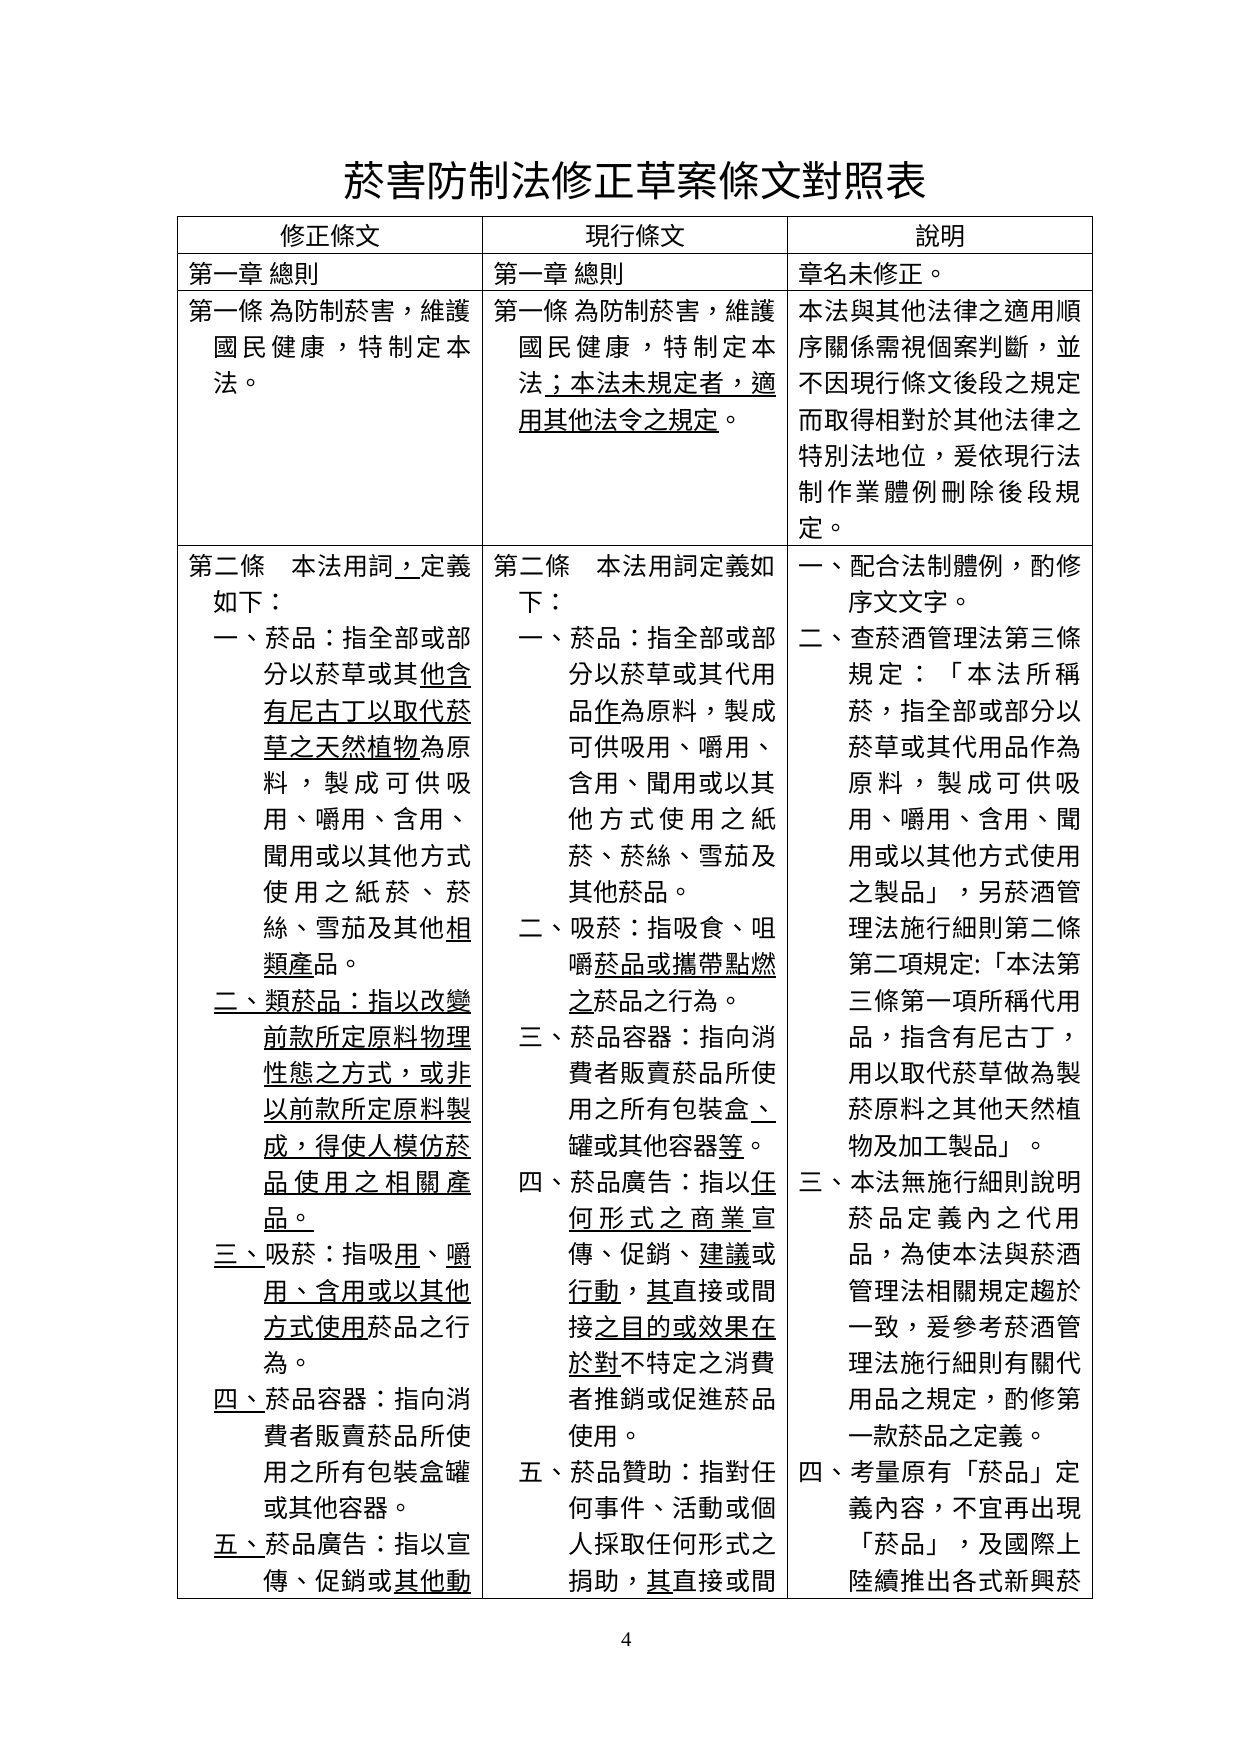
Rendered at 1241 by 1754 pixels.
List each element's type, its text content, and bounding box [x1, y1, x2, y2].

table_cell 本法與其他法律之適用順序關係需視個案判斷，並不因現行條文後段之規定而取得相對於其他法律之特別法地位，爰依現行法制作業體例刪除後段規定。 [788, 291, 1092, 545]
table_cell 第一條 為防制菸害，維護國民健康，特制定本法；本法未規定者，適用其他法令之規定。 [483, 291, 787, 545]
table_cell 第一條 為防制菸害，維護國民健康，特制定本法。 [178, 291, 482, 545]
table_cell 第一章 總則 [178, 254, 482, 290]
table_cell 第一章 總則 [483, 254, 787, 290]
table_cell 第二條 本法用詞定義如下： 一、菸品：指全部或部分以菸草或其代用品作為原料，製成可供吸用、嚼用、含用、聞用或以其他方式使用之紙菸、菸絲、雪茄及其他菸品。 二、吸菸：指吸食、咀嚼菸品或攜帶點燃之菸品之行為。 三、菸品容器：指向消費者販賣菸品所使用之所有包裝盒、罐或其他容器等。 四、菸品廣告：指以任何形式之商業宣傳、促銷、建議或行動，其直接或間接之目的或效果在於對不特定之消費者推銷或促進菸品使用。 五、菸品贊助：指對任何事件、活動或個人採取任何形式之捐助，其直接或間 [483, 546, 787, 1597]
table_header 現行條文 [483, 217, 787, 253]
table_header 說明 [788, 217, 1092, 253]
table_cell 第二條 本法用詞，定義如下： 一、菸品：指全部或部分以菸草或其他含有尼古丁以取代菸草之天然植物為原料，製成可供吸用、嚼用、含用、聞用或以其他方式使用之紙菸、菸絲、雪茄及其他相類產品。 二、類菸品：指以改變前款所定原料物理性態之方式，或非以前款所定原料製成，得使人模仿菸品使用之相關產品。 三、吸菸：指吸用、嚼用、含用或以其他方式使用菸品之行為。 四、菸品容器：指向消費者販賣菸品所使用之所有包裝盒罐或其他容器。 五、菸品廣告：指以宣傳、促銷或其他動 [178, 546, 482, 1597]
table_cell 章名未修正。 [788, 254, 1092, 290]
table_cell 一、配合法制體例，酌修序文文字。 二、查菸酒管理法第三條規定：「本法所稱菸，指全部或部分以菸草或其代用品作為原料，製成可供吸用、嚼用、含用、聞用或以其他方式使用之製品」，另菸酒管理法施行細則第二條第二項規定:「本法第三條第一項所稱代用品，指含有尼古丁，用以取代菸草做為製菸原料之其他天然植物及加工製品」。 三、本法無施行細則說明菸品定義內之代用品，為使本法與菸酒管理法相關規定趨於一致，爰參考菸酒管理法施行細則有關代用品之規定，酌修第一款菸品之定義。 四、考量原有「菸品」定義內容，不宜再出現「菸品」，及國際上陸續推出各式新興菸 [788, 546, 1092, 1597]
text 菸害防制法修正草案條文對照表 [177, 148, 1092, 208]
table_header 修正條文 [178, 217, 482, 253]
